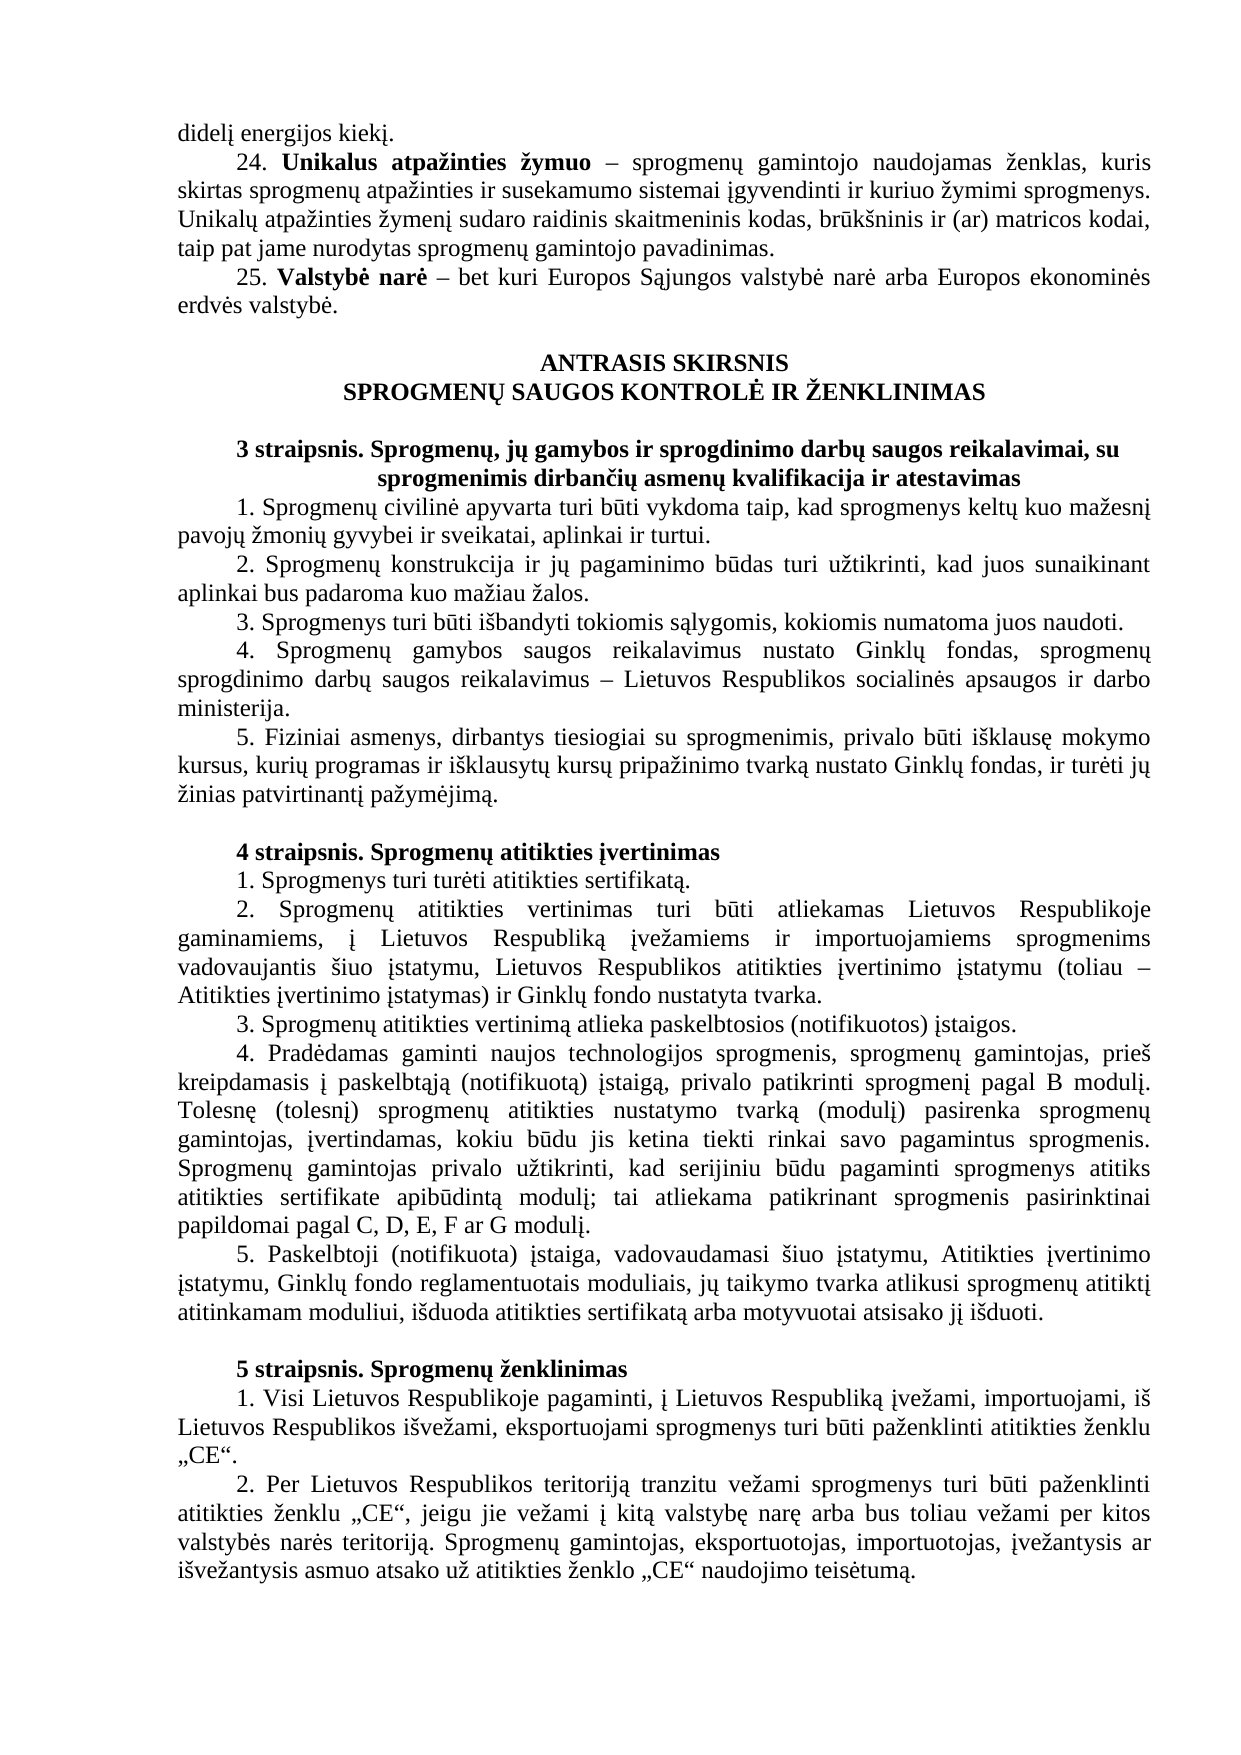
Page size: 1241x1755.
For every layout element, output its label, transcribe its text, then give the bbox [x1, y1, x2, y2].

text 2. Sprogmenų atitikties vertinimas turi būti atliekamas Lietuvos Respublikoje gaminamiems, į Lietuvos Respubliką įvežamiems ir importuojamiems sprogmenims vadovaujantis šiuo įstatymu, Lietuvos Respublikos atitikties įvertinimo įstatymu (toliau – Atitikties įvertinimo įstatymas) ir Ginklų fondo nustatyta tvarka. [177, 894, 1152, 1009]
text 4. Sprogmenų gamybos saugos reikalavimus nustato Ginklų fondas, sprogmenų sprogdinimo darbų saugos reikalavimus – Lietuvos Respublikos socialinės apsaugos ir darbo ministerija. [177, 636, 1152, 722]
text 2. Per Lietuvos Respublikos teritoriją tranzitu vežami sprogmenys turi būti paženklinti atitikties ženklu „CE“, jeigu jie vežami į kitą valstybę narę arba bus toliau vežami per kitos valstybės narės teritoriją. Sprogmenų gamintojas, eksportuotojas, importuotojas, įvežantysis ar išvežantysis asmuo atsako už atitikties ženklo „CE“ naudojimo teisėtumą. [177, 1469, 1152, 1584]
text 5 straipsnis. Sprogmenų ženklinimas [177, 1354, 1152, 1383]
text 25. Valstybė narė – bet kuri Europos Sąjungos valstybė narė arba Europos ekonominės erdvės valstybė. [177, 262, 1152, 319]
text 4 straipsnis. Sprogmenų atitikties įvertinimas [177, 837, 1152, 866]
text 24. Unikalus atpažinties žymuo – sprogmenų gamintojo naudojamas ženklas, kuris skirtas sprogmenų atpažinties ir susekamumo sistemai įgyvendinti ir kuriuo žymimi sprogmenys. Unikalų atpažinties žymenį sudaro raidinis skaitmeninis kodas, brūkšninis ir (ar) matricos kodai, taip pat jame nurodytas sprogmenų gamintojo pavadinimas. [177, 147, 1152, 262]
text ANTRASIS SKIRSNIS [177, 348, 1152, 377]
text 3. Sprogmenys turi būti išbandyti tokiomis sąlygomis, kokiomis numatoma juos naudoti. [177, 607, 1152, 636]
text 5. Paskelbtoji (notifikuota) įstaiga, vadovaudamasi šiuo įstatymu, Atitikties įvertinimo įstatymu, Ginklų fondo reglamentuotais moduliais, jų taikymo tvarka atlikusi sprogmenų atitiktį atitinkamam moduliui, išduoda atitikties sertifikatą arba motyvuotai atsisako jį išduoti. [177, 1239, 1152, 1326]
text 3 straipsnis. Sprogmenų, jų gamybos ir sprogdinimo darbų saugos reikalavimai, su sprogmenimis dirbančių asmenų kvalifikacija ir atestavimas [236, 434, 1152, 492]
text 2. Sprogmenų konstrukcija ir jų pagaminimo būdas turi užtikrinti, kad juos sunaikinant aplinkai bus padaroma kuo mažiau žalos. [177, 549, 1152, 607]
text 1. Visi Lietuvos Respublikoje pagaminti, į Lietuvos Respubliką įvežami, importuojami, iš Lietuvos Respublikos išvežami, eksportuojami sprogmenys turi būti paženklinti atitikties ženklu „CE“. [177, 1383, 1152, 1469]
text 5. Fiziniai asmenys, dirbantys tiesiogiai su sprogmenimis, privalo būti išklausę mokymo kursus, kurių programas ir išklausytų kursų pripažinimo tvarką nustato Ginklų fondas, ir turėti jų žinias patvirtinantį pažymėjimą. [177, 722, 1152, 808]
text 1. Sprogmenų civilinė apyvarta turi būti vykdoma taip, kad sprogmenys keltų kuo mažesnį pavojų žmonių gyvybei ir sveikatai, aplinkai ir turtui. [177, 492, 1152, 549]
text 1. Sprogmenys turi turėti atitikties sertifikatą. [177, 866, 1152, 894]
text SPROGMENŲ SAUGOS KONTROLĖ IR ŽENKLINIMAS [177, 377, 1152, 406]
text 3. Sprogmenų atitikties vertinimą atlieka paskelbtosios (notifikuotos) įstaigos. [177, 1009, 1152, 1038]
text 4. Pradėdamas gaminti naujos technologijos sprogmenis, sprogmenų gamintojas, prieš kreipdamasis į paskelbtąją (notifikuotą) įstaigą, privalo patikrinti sprogmenį pagal B modulį. Tolesnę (tolesnį) sprogmenų atitikties nustatymo tvarką (modulį) pasirenka sprogmenų gamintojas, įvertindamas, kokiu būdu jis ketina tiekti rinkai savo pagamintus sprogmenis. Sprogmenų gamintojas privalo užtikrinti, kad serijiniu būdu pagaminti sprogmenys atitiks atitikties sertifikate apibūdintą modulį; tai atliekama patikrinant sprogmenis pasirinktinai papildomai pagal C, D, E, F ar G modulį. [177, 1038, 1152, 1239]
text didelį energijos kiekį. [177, 118, 1152, 147]
